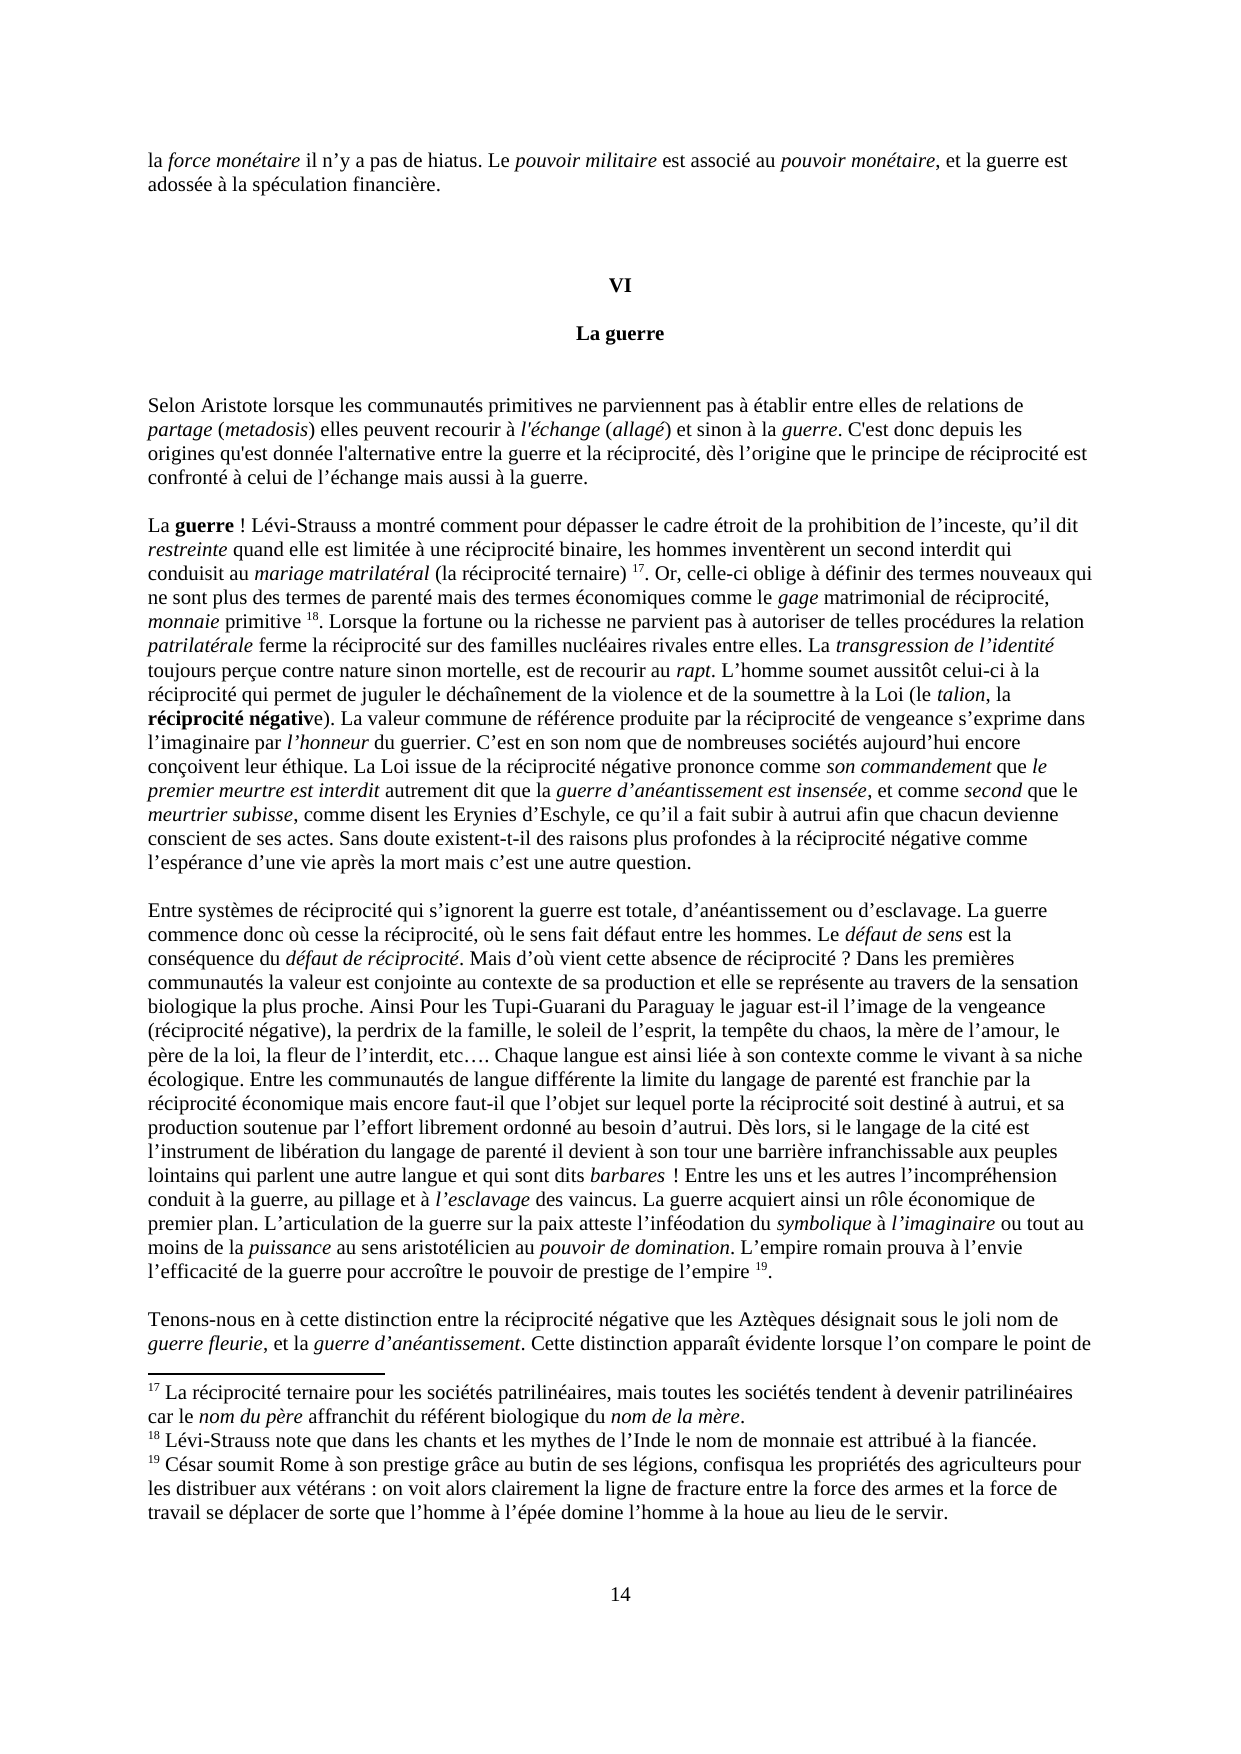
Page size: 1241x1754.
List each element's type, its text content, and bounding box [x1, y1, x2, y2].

text VI [148, 272, 1092, 297]
text Entre systèmes de réciprocité qui s’ignorent la guerre est totale, d’anéantissement ou d’esclavage. La guerre commence donc où cesse la réciprocité, où le sens fait défaut entre les hommes. Le défaut de sens est la conséquence du défaut de réciprocité. Mais d’où vient cette absence de réciprocité ? Dans les premières communautés la valeur est conjointe au contexte de sa production et elle se représente au travers de la sensation biologique la plus proche. Ainsi Pour les Tupi-Guarani du Paraguay le jaguar est-il l’image de la vengeance (réciprocité négative), la perdrix de la famille, le soleil de l’esprit, la tempête du chaos, la mère de l’amour, le père de la loi, la fleur de l’interdit, etc…. Chaque langue est ainsi liée à son contexte comme le vivant à sa niche écologique. Entre les communautés de langue différente la limite du langage de parenté est franchie par la réciprocité économique mais encore faut-il que l’objet sur lequel porte la réciprocité soit destiné à autrui, et sa production soutenue par l’effort librement ordonné au besoin d’autrui. Dès lors, si le langage de la cité est l’instrument de libération du langage de parenté il devient à son tour une barrière infranchissable aux peuples lointains qui parlent une autre langue et qui sont dits barbares ! Entre les uns et les autres l’incompréhension conduit à la guerre, au pillage et à l’esclavage des vaincus. La guerre acquiert ainsi un rôle économique de premier plan. L’articulation de la guerre sur la paix atteste l’inféodation du symbolique à l’imaginaire ou tout au moins de la puissance au sens aristotélicien au pouvoir de domination. L’empire romain prouva à l’envie l’efficacité de la guerre pour accroître le pouvoir de prestige de l’empire . [148, 898, 1092, 1283]
text Selon Aristote lorsque les communautés primitives ne parviennent pas à établir entre elles de relations de partage (metadosis) elles peuvent recourir à l'échange (allagé) et sinon à la guerre. C'est donc depuis les origines qu'est donnée l'alternative entre la guerre et la réciprocité, dès l’origine que le principe de réciprocité est confronté à celui de l’échange mais aussi à la guerre. [148, 393, 1092, 489]
text La guerre [148, 321, 1092, 345]
text La réciprocité ternaire pour les sociétés patrilinéaires, mais toutes les sociétés tendent à devenir patrilinéaires car le nom du père affranchit du référent biologique du nom de la mère. [148, 1379, 1092, 1428]
text La guerre ! Lévi-Strauss a montré comment pour dépasser le cadre étroit de la prohibition de l’inceste, qu’il dit restreinte quand elle est limitée à une réciprocité binaire, les hommes inventèrent un second interdit qui conduisit au mariage matrilatéral (la réciprocité ternaire) . Or, celle-ci oblige à définir des termes nouveaux qui ne sont plus des termes de parenté mais des termes économiques comme le gage matrimonial de réciprocité, monnaie primitive . Lorsque la fortune ou la richesse ne parvient pas à autoriser de telles procédures la relation patrilatérale ferme la réciprocité sur des familles nucléaires rivales entre elles. La transgression de l’identité toujours perçue contre nature sinon mortelle, est de recourir au rapt. L’homme soumet aussitôt celui-ci à la réciprocité qui permet de juguler le déchaînement de la violence et de la soumettre à la Loi (le talion, la réciprocité négative). La valeur commune de référence produite par la réciprocité de vengeance s’exprime dans l’imaginaire par l’honneur du guerrier. C’est en son nom que de nombreuses sociétés aujourd’hui encore conçoivent leur éthique. La Loi issue de la réciprocité négative prononce comme son commandement que le premier meurtre est interdit autrement dit que la guerre d’anéantissement est insensée, et comme second que le meurtrier subisse, comme disent les Erynies d’Eschyle, ce qu’il a fait subir à autrui afin que chacun devienne conscient de ses actes. Sans doute existent-t-il des raisons plus profondes à la réciprocité négative comme l’espérance d’une vie après la mort mais c’est une autre question. [148, 513, 1092, 874]
text Tenons-nous en à cette distinction entre la réciprocité négative que les Aztèques désignait sous le joli nom de guerre fleurie, et la guerre d’anéantissement. Cette distinction apparaît évidente lorsque l’on compare le point de [148, 1307, 1092, 1355]
text la force monétaire il n’y a pas de hiatus. Le pouvoir militaire est associé au pouvoir monétaire, et la guerre est adossée à la spéculation financière. [148, 148, 1092, 196]
text Lévi-Strauss note que dans les chants et les mythes de l’Inde le nom de monnaie est attribué à la fiancée. [148, 1428, 1092, 1452]
text César soumit Rome à son prestige grâce au butin de ses légions, confisqua les propriétés des agriculteurs pour les distribuer aux vétérans : on voit alors clairement la ligne de fracture entre la force des armes et la force de travail se déplacer de sorte que l’homme à l’épée domine l’homme à la houe au lieu de le servir. [148, 1452, 1092, 1524]
